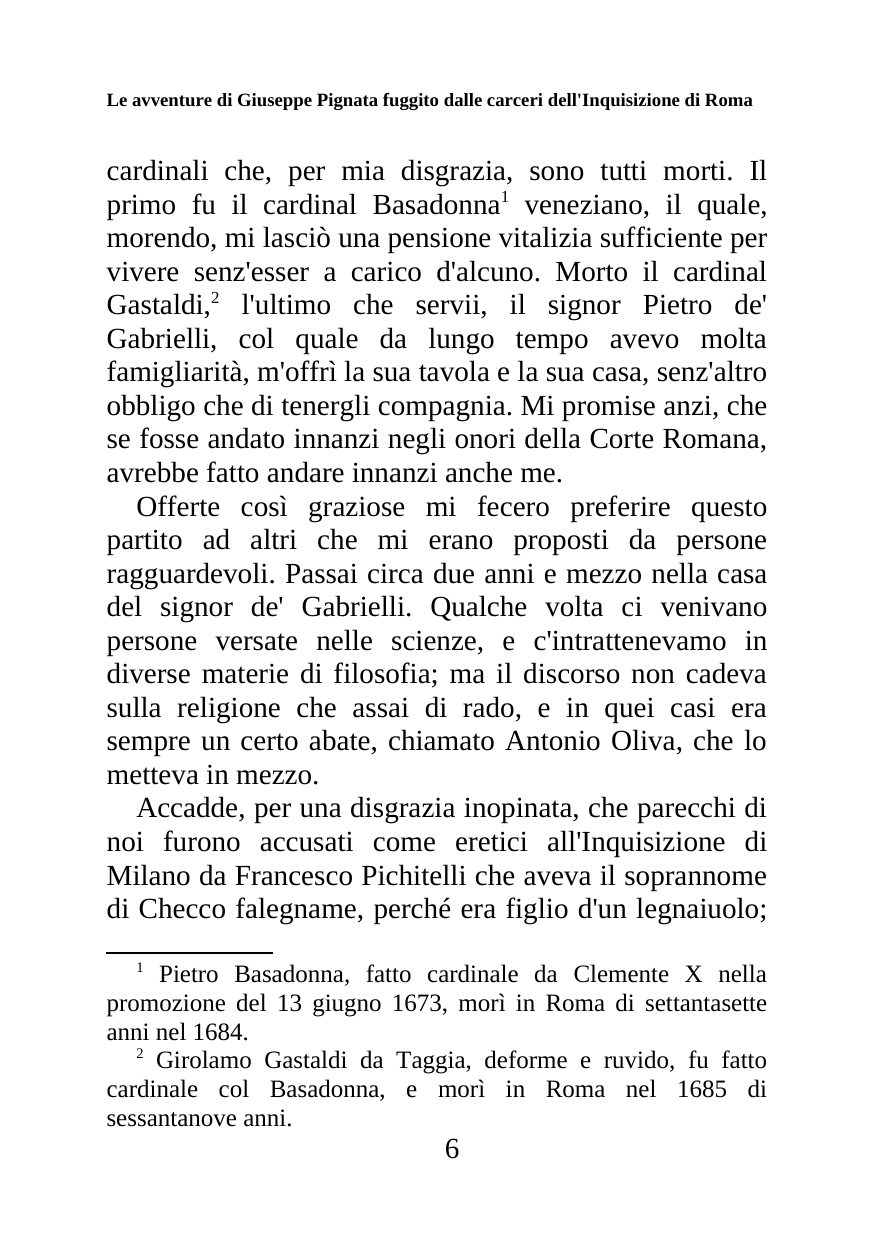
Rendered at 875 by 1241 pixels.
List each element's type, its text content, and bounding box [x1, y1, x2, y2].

text Offerte così graziose mi fecero preferire questo partito ad altri che mi erano proposti da persone ragguardevoli. Passai circa due anni e mezzo nella casa del signor de' Gabrielli. Qualche volta ci venivano persone versate nelle scienze, e c'intrattenevamo in diverse materie di filosofia; ma il discorso non cadeva sulla religione che assai di rado, e in quei casi era sempre un certo abate, chiamato Antonio Oliva, che lo metteva in mezzo. [106, 489, 768, 791]
text cardinali che, per mia disgrazia, sono tutti morti. Il primo fu il cardinal Basadonna veneziano, il quale, morendo, mi lasciò una pensione vitalizia sufficiente per vivere senz'esser a carico d'alcuno. Morto il cardinal Gastaldi, l'ultimo che servii, il signor Pietro de' Gabrielli, col quale da lungo tempo avevo molta famigliarità, m'offrì la sua tavola e la sua casa, senz'altro obbligo che di tenergli compagnia. Mi promise anzi, che se fosse andato innanzi negli onori della Corte Romana, avrebbe fatto andare innanzi anche me. [106, 153, 768, 489]
text Girolamo Gastaldi da Taggia, deforme e ruvido, fu fatto cardinale col Basadonna, e morì in Roma nel 1685 di sessantanove anni. [106, 1045, 768, 1132]
text Pietro Basadonna, fatto cardinale da Clemente X nella promozione del 13 giugno 1673, morì in Roma di settantasette anni nel 1684. [106, 959, 768, 1045]
text Accadde, per una disgrazia inopinata, che parecchi di noi furono accusati come eretici all'Inquisizione di Milano da Francesco Pichitelli che aveva il soprannome di Checco falegname, perché era figlio d'un legnaiuolo; [106, 791, 768, 925]
